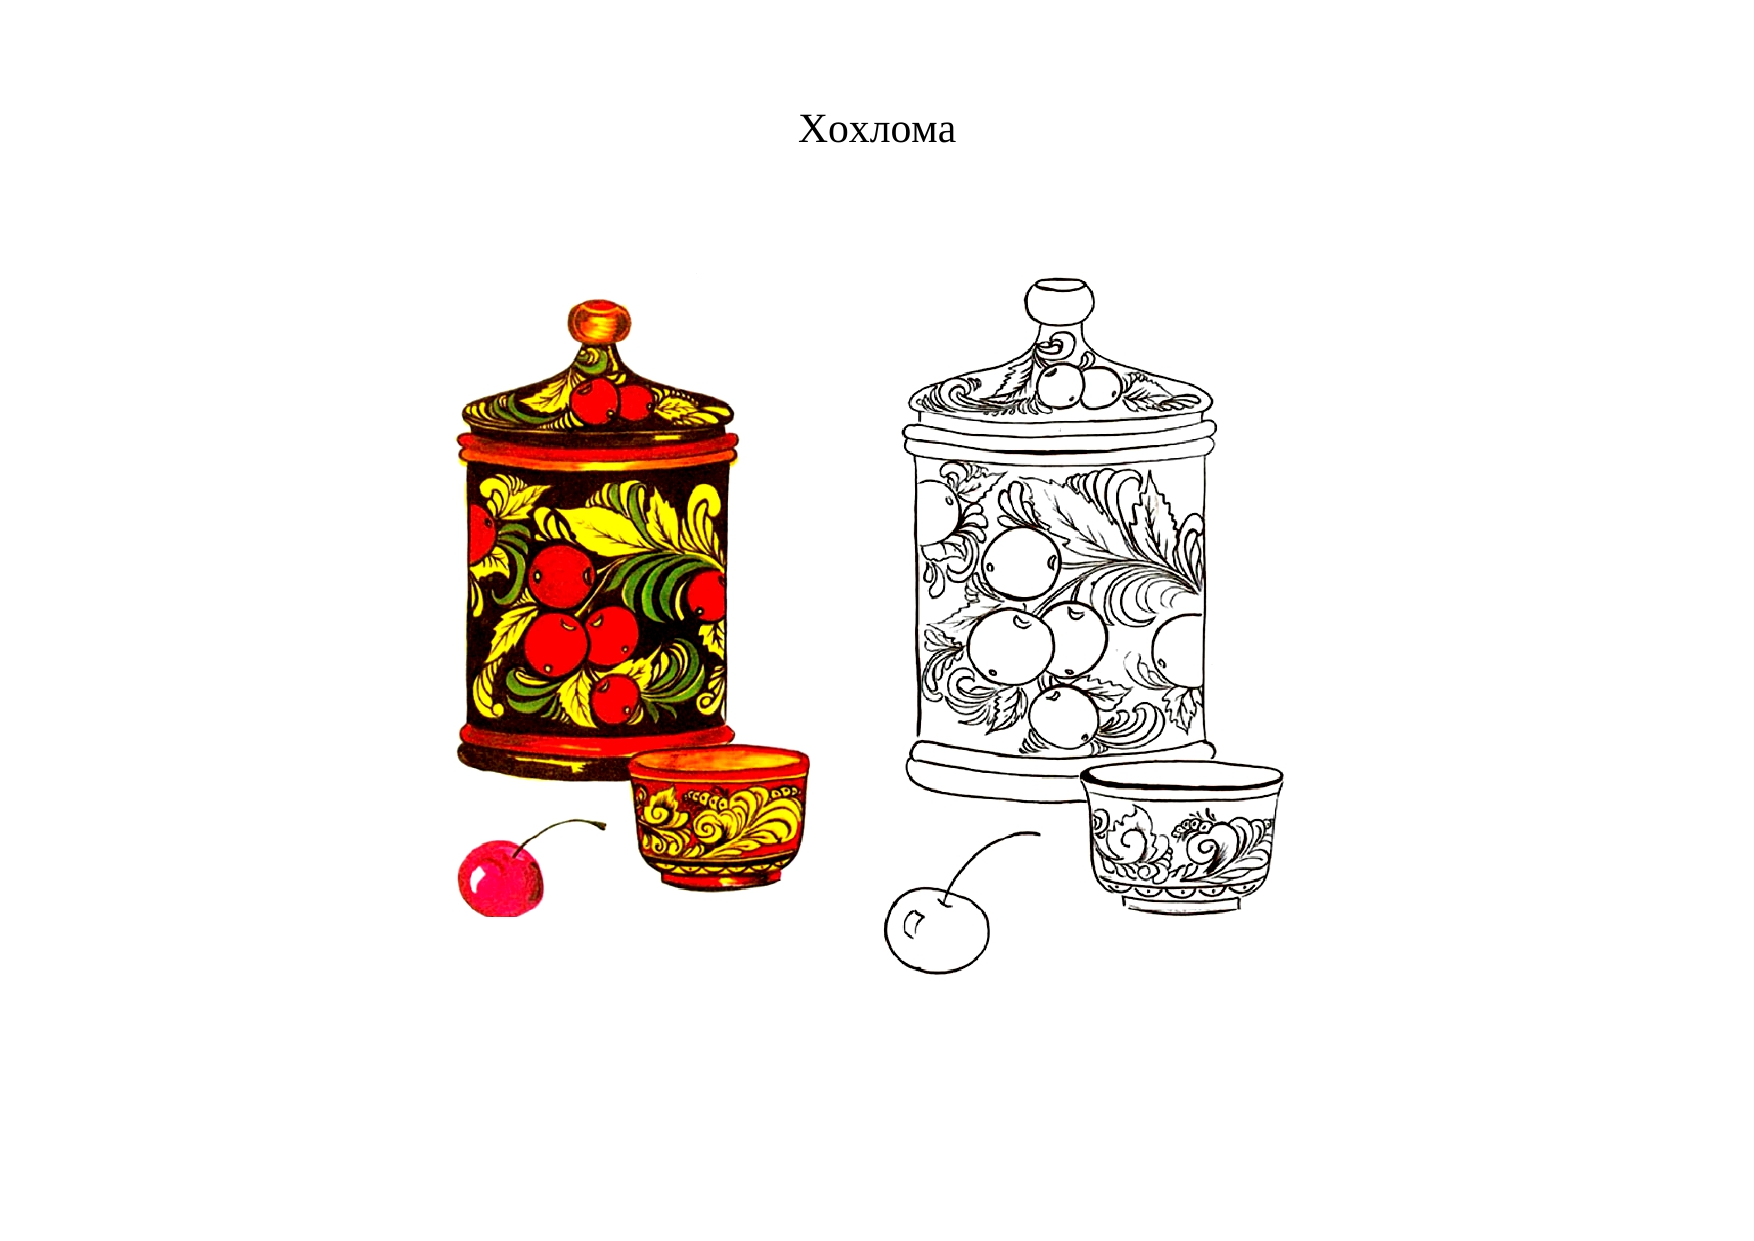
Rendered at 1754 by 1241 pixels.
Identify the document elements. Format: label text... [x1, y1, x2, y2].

text Хохлома [103, 103, 1651, 151]
picture [404, 271, 1350, 981]
